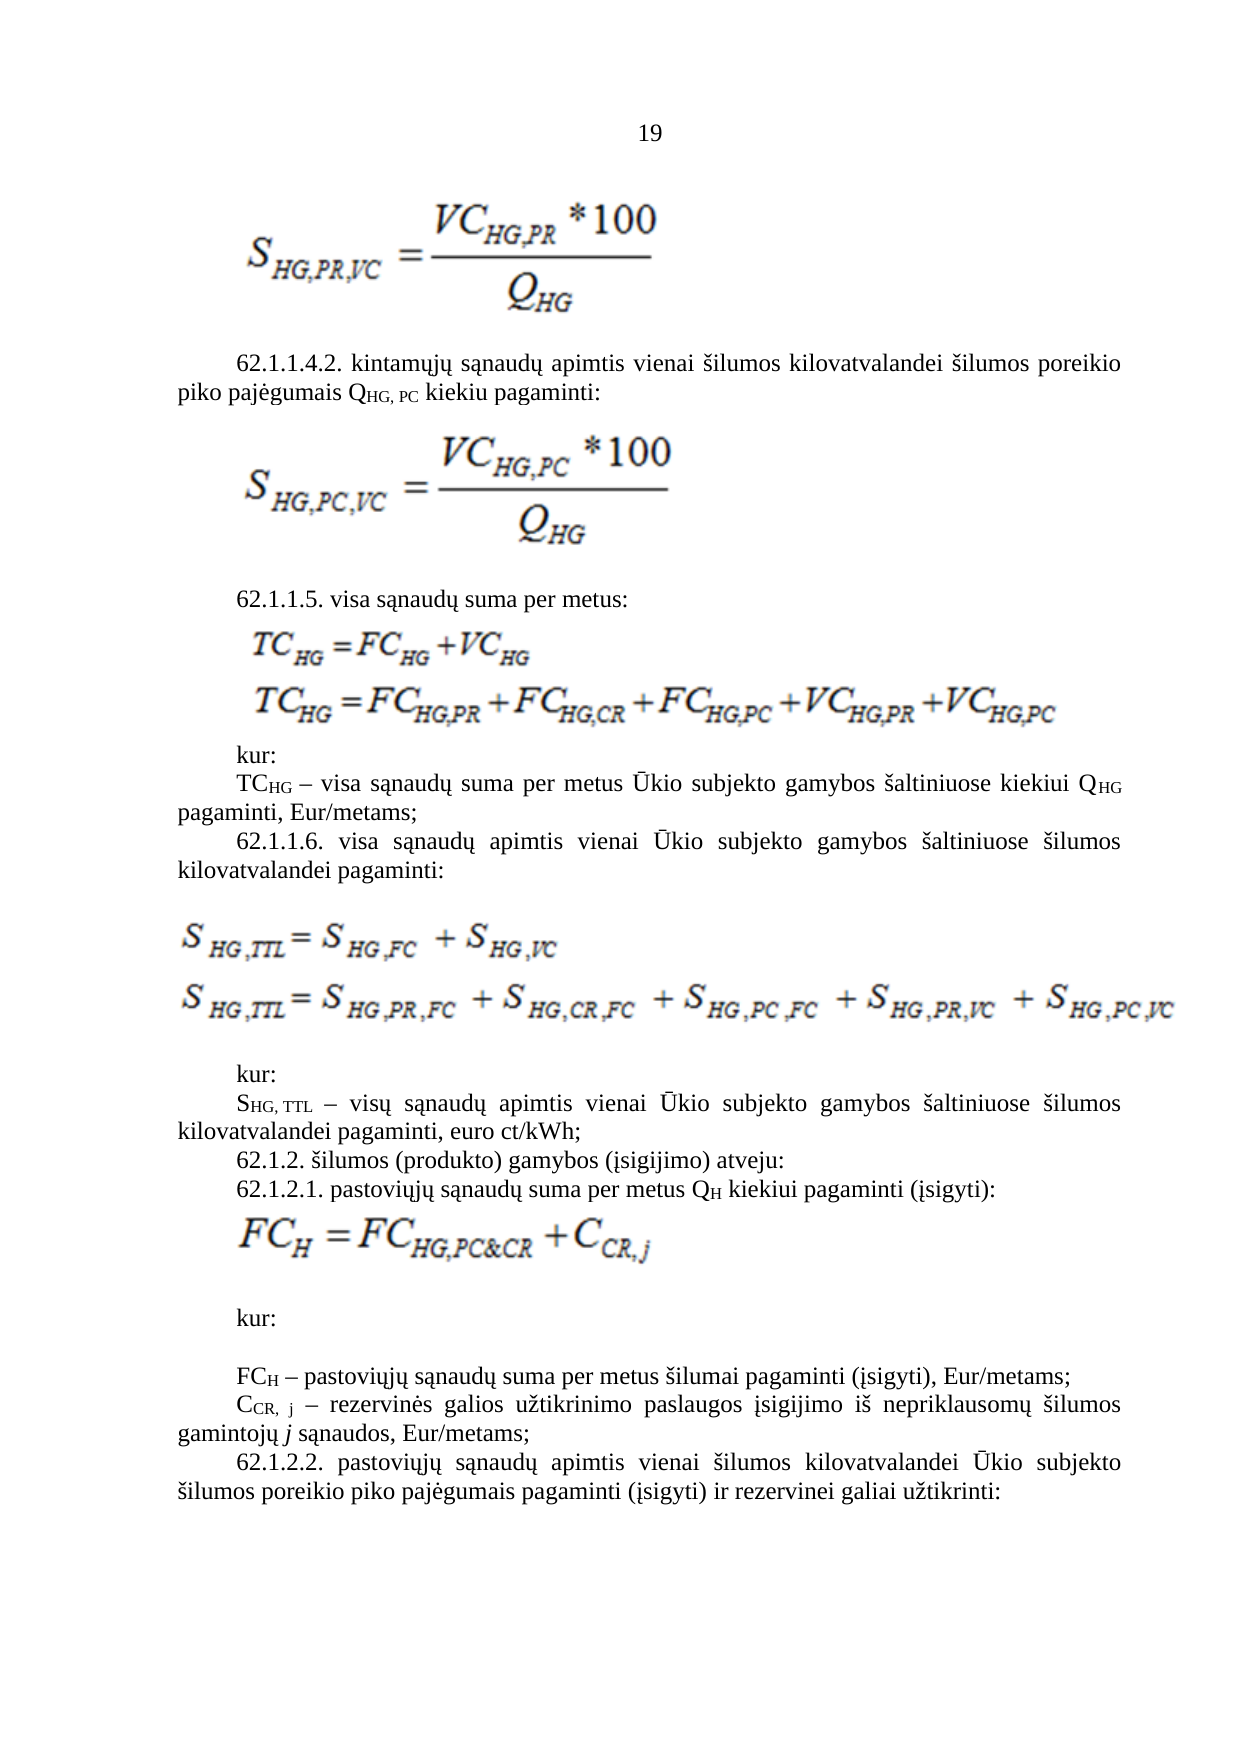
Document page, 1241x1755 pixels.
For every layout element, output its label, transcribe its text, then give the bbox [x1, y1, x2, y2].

text CCR, j – rezervinės galios užtikrinimo paslaugos įsigijimo iš nepriklausomų šilumos gamintojų j sąnaudos, Eur/metams; [177, 1389, 1122, 1447]
text 62.1.1.4.2. kintamųjų sąnaudų apimtis vienai šilumos kilovatvalandei šilumos poreikio piko pajėgumais QHG, PC kiekiu pagaminti: [177, 348, 1122, 406]
text 62.1.1.6. visa sąnaudų apimtis vienai Ūkio subjekto gamybos šaltiniuose šilumos kilovatvalandei pagaminti: [177, 826, 1122, 912]
text kur: [177, 740, 1122, 768]
text TCHG – visa sąnaudų suma per metus Ūkio subjekto gamybos šaltiniuose kiekiui QHG pagaminti, Eur/metams; [177, 768, 1122, 826]
text 62.1.1.5. visa sąnaudų suma per metus: [177, 584, 1122, 613]
text kur: [177, 1274, 1122, 1332]
text FCH – pastoviųjų sąnaudų suma per metus šilumai pagaminti (įsigyti), Eur/metams; [177, 1361, 1122, 1389]
text kur: [177, 1059, 1122, 1088]
text 62.1.2.1. pastoviųjų sąnaudų suma per metus QH kiekiui pagaminti (įsigyti): [177, 1174, 1122, 1203]
text SHG, TTL – visų sąnaudų apimtis vienai Ūkio subjekto gamybos šaltiniuose šilumos kilovatvalandei pagaminti, euro ct/kWh; [177, 1088, 1122, 1145]
text 62.1.2. šilumos (produkto) gamybos (įsigijimo) atveju: [177, 1145, 1122, 1174]
text 62.1.2.2. pastoviųjų sąnaudų apimtis vienai šilumos kilovatvalandei Ūkio subjekto šilumos poreikio piko pajėgumais pagaminti (įsigyti) ir rezervinei galiai užtikrinti: [177, 1447, 1122, 1504]
